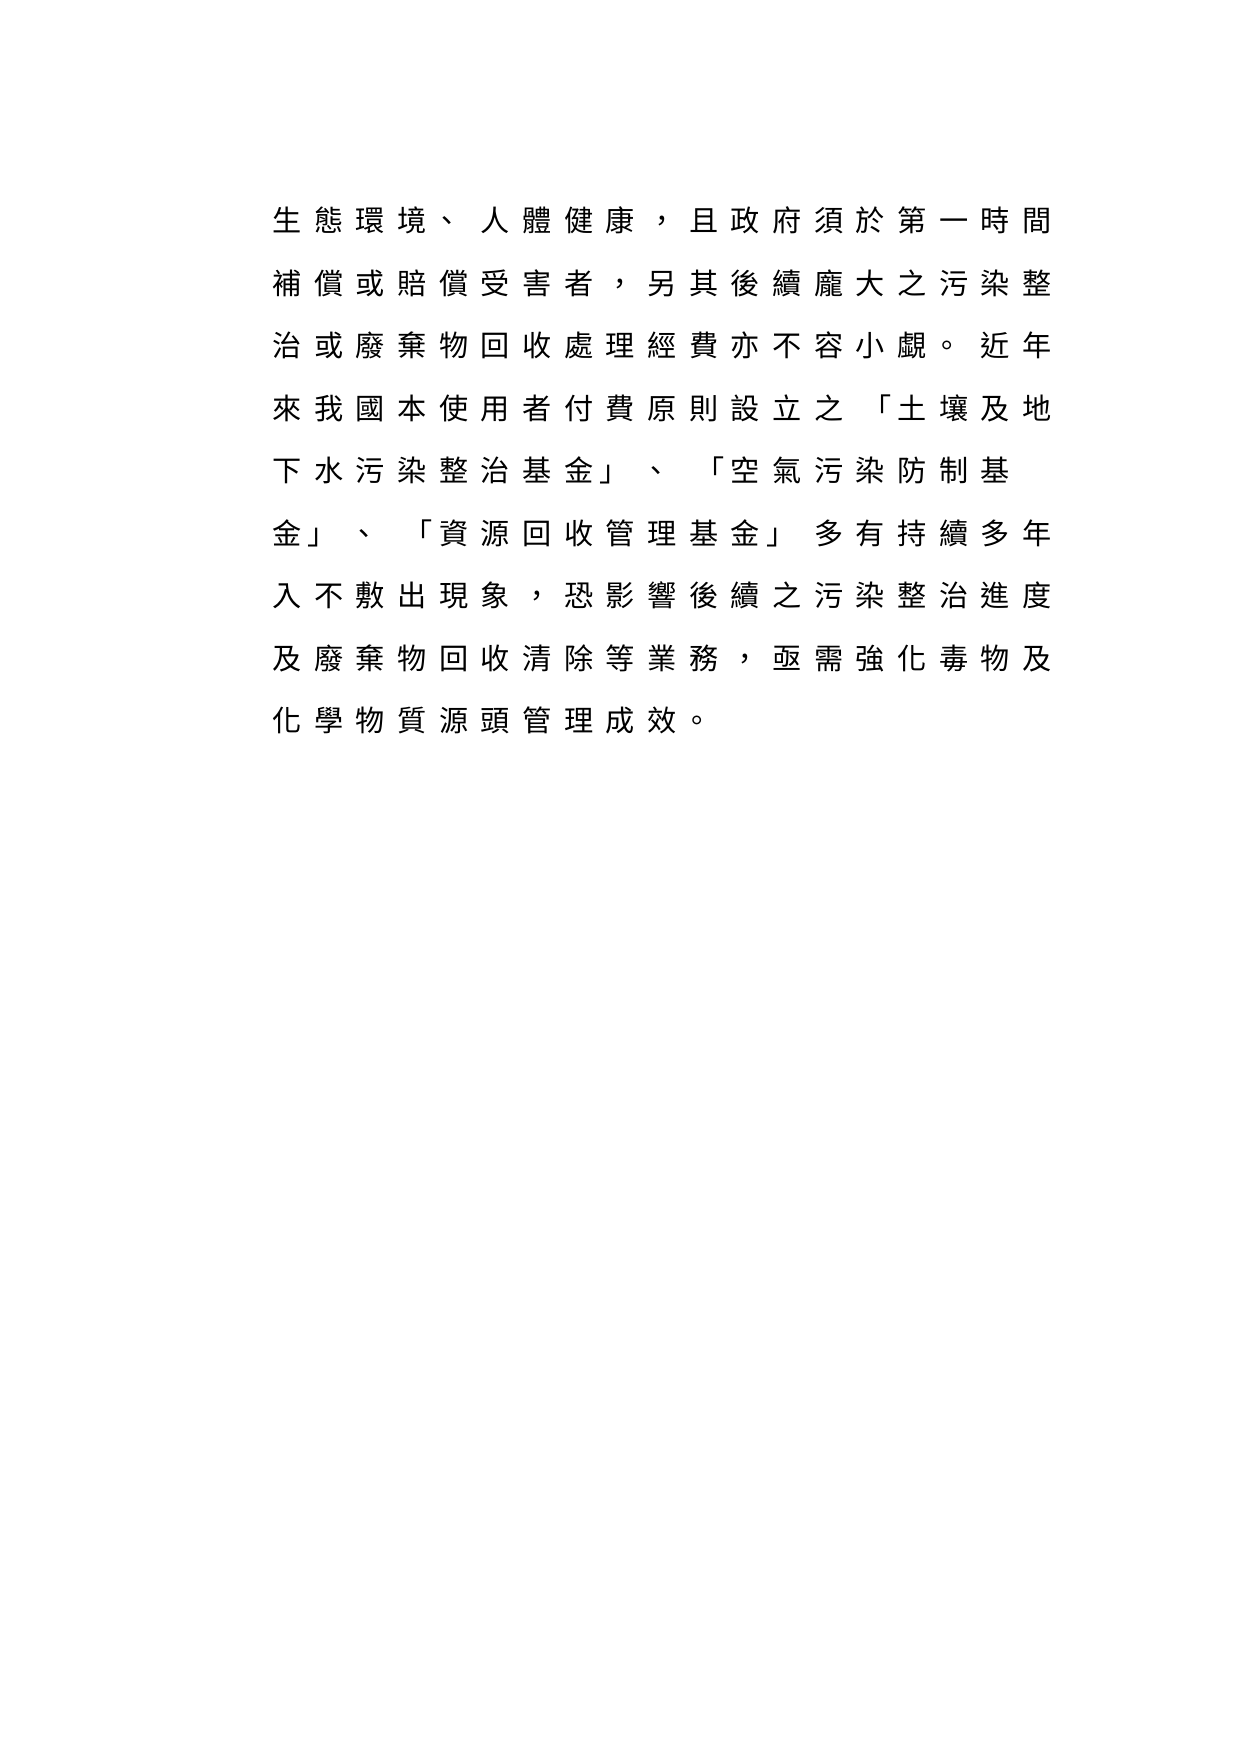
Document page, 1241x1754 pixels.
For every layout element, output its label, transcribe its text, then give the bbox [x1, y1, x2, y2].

text 生態環境、人體健康，且政府須於第一時間補償或賠償受害者，另其後續龐大之污染整治或廢棄物回收處理經費亦不容小覷。近年來我國本使用者付費原則設立之「土壤及地下水污染整治基金」、「空氣污染防制基金」、「資源回收管理基金」多有持續多年入不敷出現象，恐影響後續之污染整治進度及廢棄物回收清除等業務，亟需強化毒物及化學物質源頭管理成效。 [242, 177, 1058, 740]
